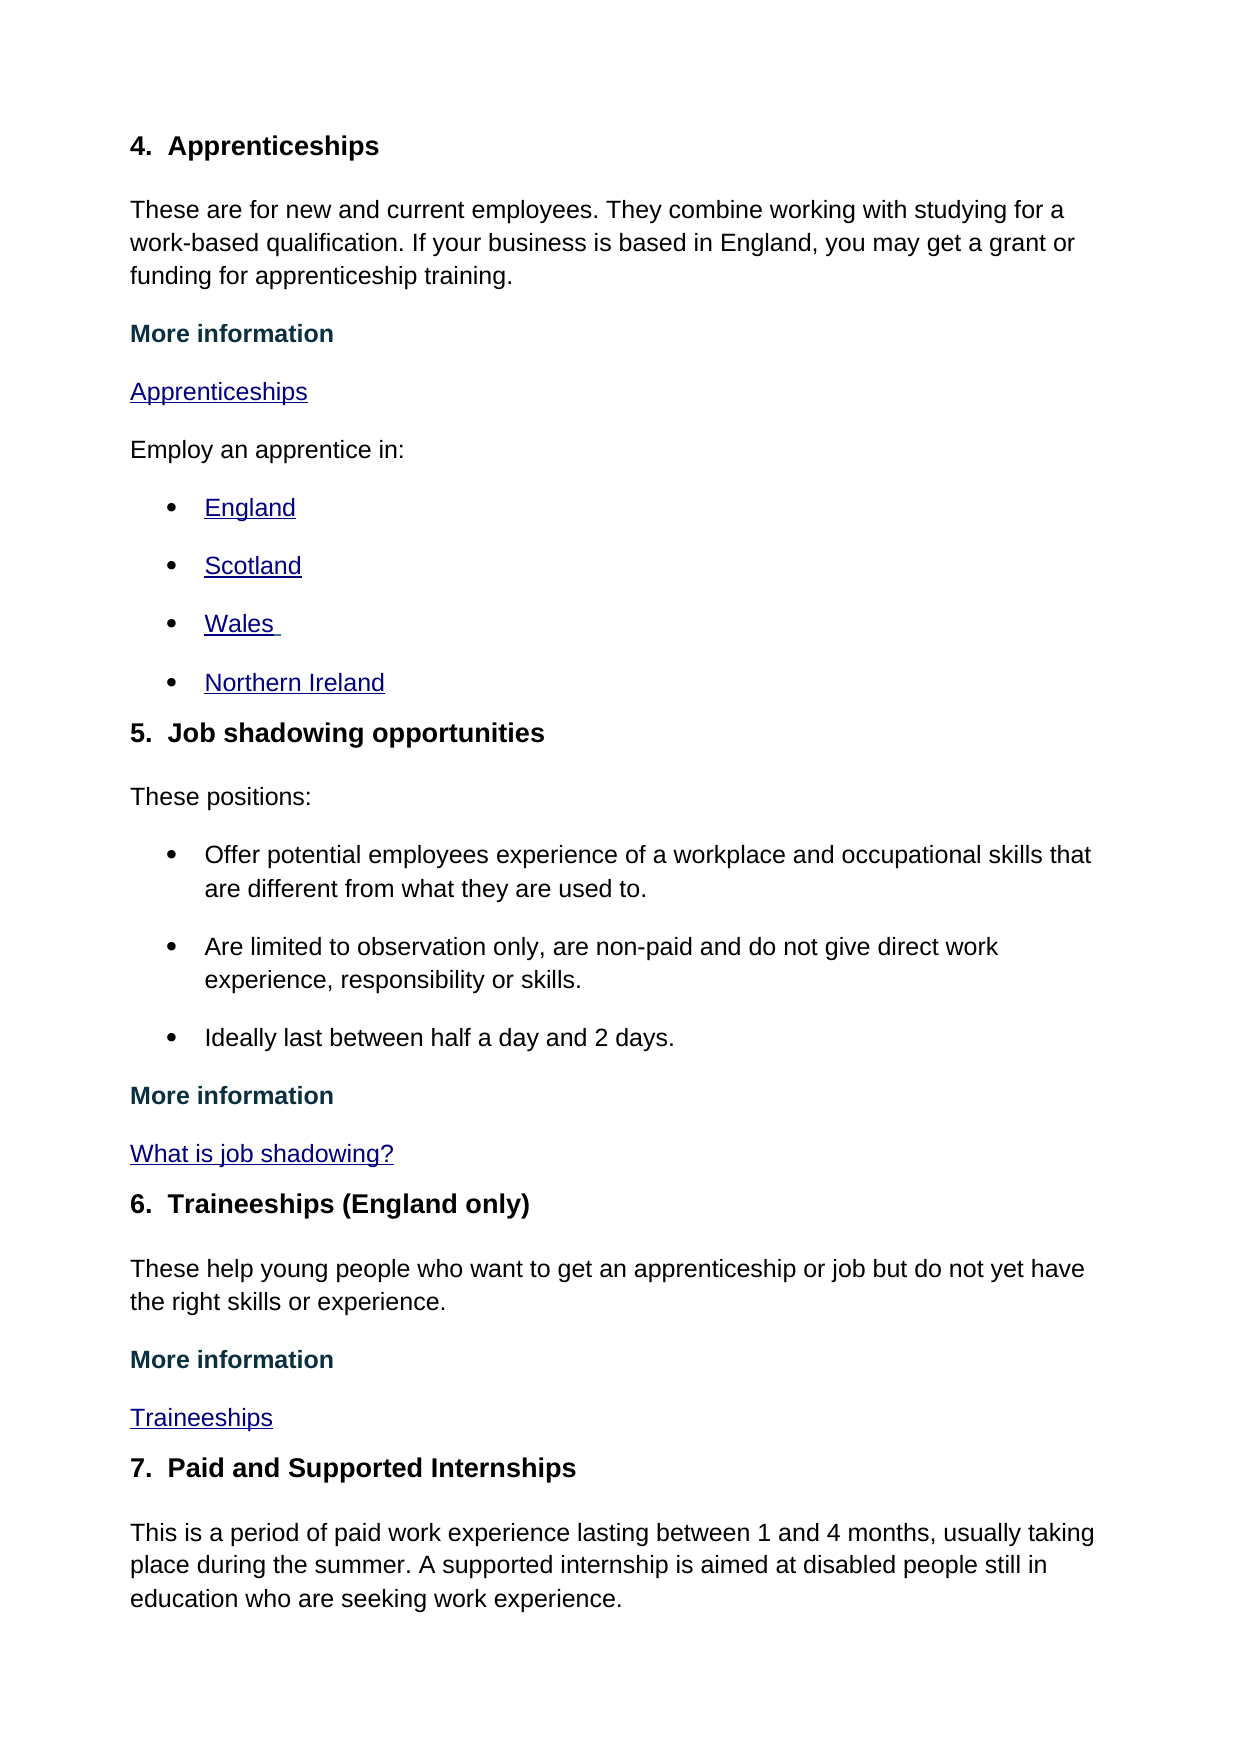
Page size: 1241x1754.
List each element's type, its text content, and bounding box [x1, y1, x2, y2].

list England [167, 493, 1110, 522]
list Offer potential employees experience of a workplace and occupational skills that are different from what they are used to. [167, 840, 1110, 902]
text These are for new and current employees. They combine working with studying for a work-based qualification. If your business is based in England, you may get a grant or funding for apprenticeship training. [130, 195, 1110, 290]
list Ideally last between half a day and 2 days. [167, 1023, 1110, 1052]
list Are limited to observation only, are non-paid and do not give direct work experience, responsibility or skills. [167, 932, 1110, 993]
subtitle Job shadowing opportunities [130, 717, 1110, 748]
text Apprenticeships [130, 377, 1110, 406]
list Northern Ireland [167, 667, 1110, 696]
list Scotland [167, 551, 1110, 580]
text Traineeships [130, 1403, 1110, 1431]
subtitle Apprenticeships [130, 130, 1110, 161]
text Employ an apprentice in: [130, 435, 1110, 464]
text These help young people who want to get an apprenticeship or job but do not yet have the right skills or experience. [130, 1254, 1110, 1315]
list Wales [167, 609, 1110, 638]
subtitle Paid and Supported Internships [130, 1452, 1110, 1484]
subtitle More information [130, 1081, 1110, 1109]
subtitle More information [130, 319, 1110, 348]
text These positions: [130, 782, 1110, 811]
text This is a period of paid work experience lasting between 1 and 4 months, usually taking place during the summer. A supported internship is aimed at disabled people still in education who are seeking work experience. [130, 1517, 1110, 1612]
subtitle Traineeships (England only) [130, 1188, 1110, 1220]
subtitle More information [130, 1345, 1110, 1373]
text What is job shadowing? [130, 1139, 1110, 1168]
